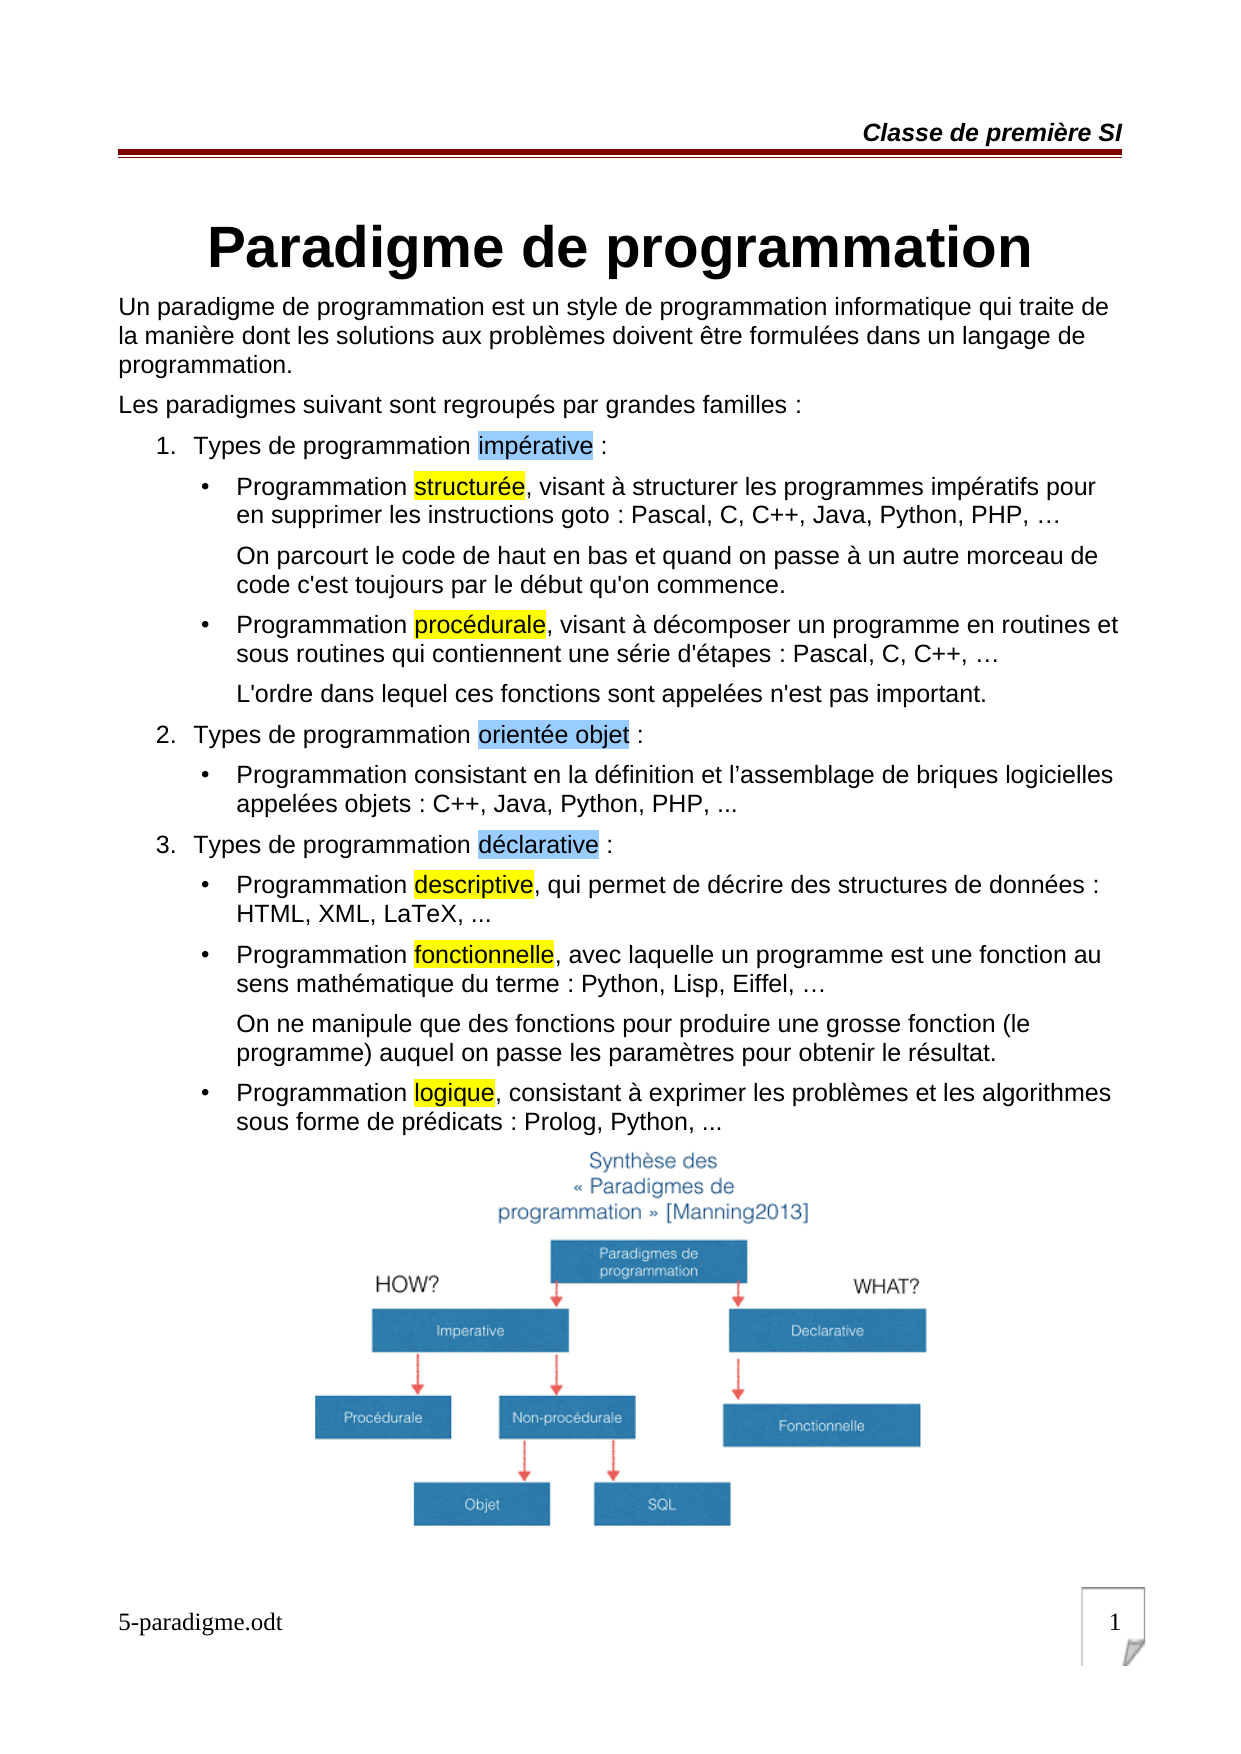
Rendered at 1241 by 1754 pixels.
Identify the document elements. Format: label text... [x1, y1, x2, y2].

list On parcourt le code de haut en bas et quand on passe à un autre morceau de code c'est toujours par le début qu'on commence. [201, 541, 1122, 598]
picture [282, 1147, 958, 1554]
text Les paradigmes suivant sont regroupés par grandes familles : [118, 390, 1122, 419]
list Programmation consistant en la définition et l’assemblage de briques logicielles appelées objets : C++, Java, Python, PHP, ... [201, 761, 1122, 818]
title Paradigme de programmation [118, 213, 1122, 280]
list Programmation procédurale, visant à décomposer un programme en routines et sous routines qui contiennent une série d'étapes : Pascal, C, C++, … [201, 610, 1122, 668]
list Programmation descriptive, qui permet de décrire des structures de données : HTML, XML, LaTeX, ... [201, 870, 1122, 928]
list Programmation structurée, visant à structurer les programmes impératifs pour en supprimer les instructions goto : Pascal, C, C++, Java, Python, PHP, … [201, 471, 1122, 529]
text Un paradigme de programmation est un style de programmation informatique qui traite de la manière dont les solutions aux problèmes doivent être formulées dans un langage de programmation. [118, 292, 1122, 379]
list On ne manipule que des fonctions pour produire une grosse fonction (le programme) auquel on passe les paramètres pour obtenir le résultat. [201, 1009, 1122, 1067]
list Types de programmation déclarative : [156, 830, 1122, 859]
list L'ordre dans lequel ces fonctions sont appelées n'est pas important. [201, 679, 1122, 708]
list Programmation logique, consistant à exprimer les problèmes et les algorithmes sous forme de prédicats : Prolog, Python, ... [201, 1078, 1122, 1136]
list Types de programmation orientée objet : [156, 720, 1122, 749]
list Types de programmation impérative : [156, 431, 1122, 460]
list Programmation fonctionnelle, avec laquelle un programme est une fonction au sens mathématique du terme : Python, Lisp, Eiffel, … [201, 940, 1122, 997]
